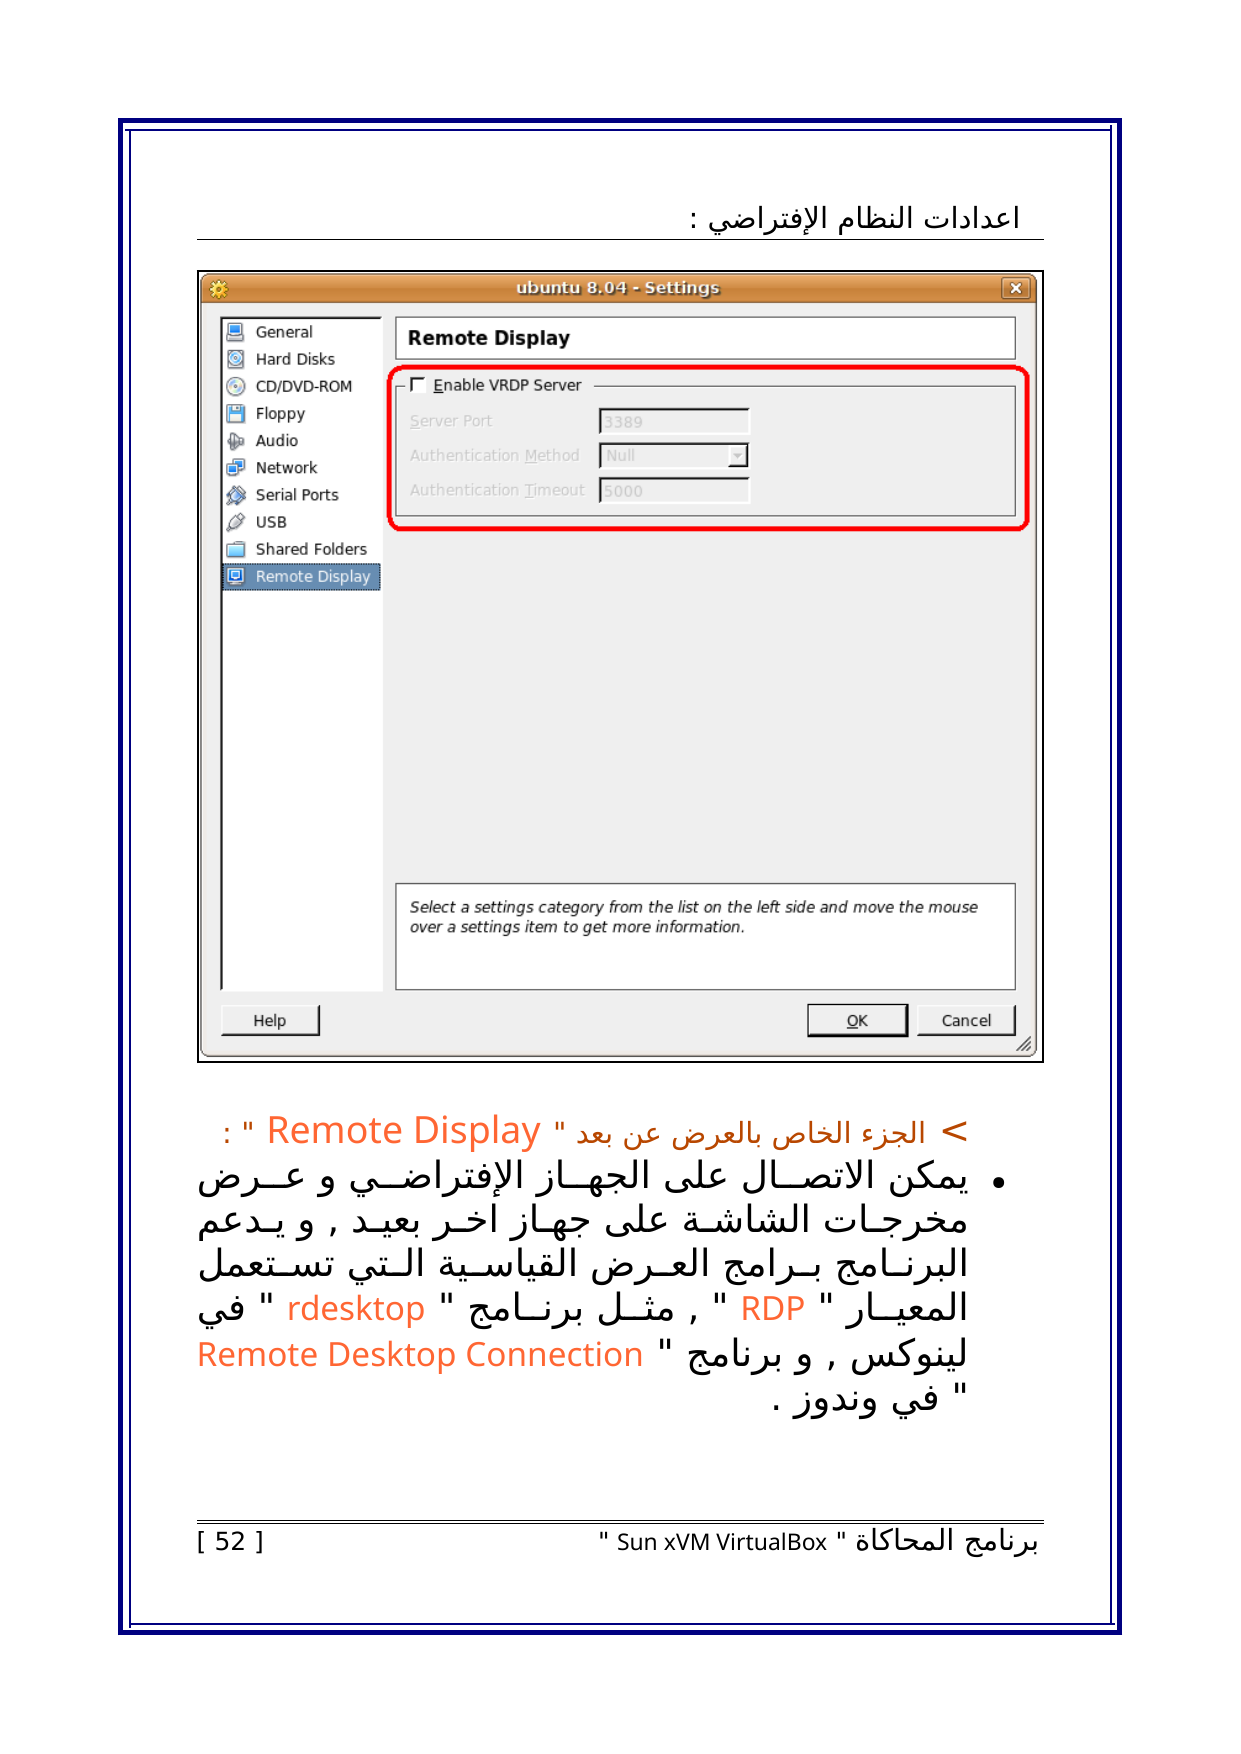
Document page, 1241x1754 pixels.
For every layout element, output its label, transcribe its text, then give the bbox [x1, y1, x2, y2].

list يمكن الاتصال على الجهاز الإفتراضي و عرض مخرجات الشاشة على جهاز اخر بعيد , و يدعم البرنامج برامج العرض القياسية التي تستعمل المعيار " RDP " , مثل برنامج " rdesktop " في لينوكس , و برنامج " Remote Desktop Connection " في وندوز . [197, 1154, 1006, 1419]
picture [199, 272, 1042, 1061]
text > الجزء الخاص بالعرض عن بعد " Remote Display " : [197, 1103, 1044, 1154]
